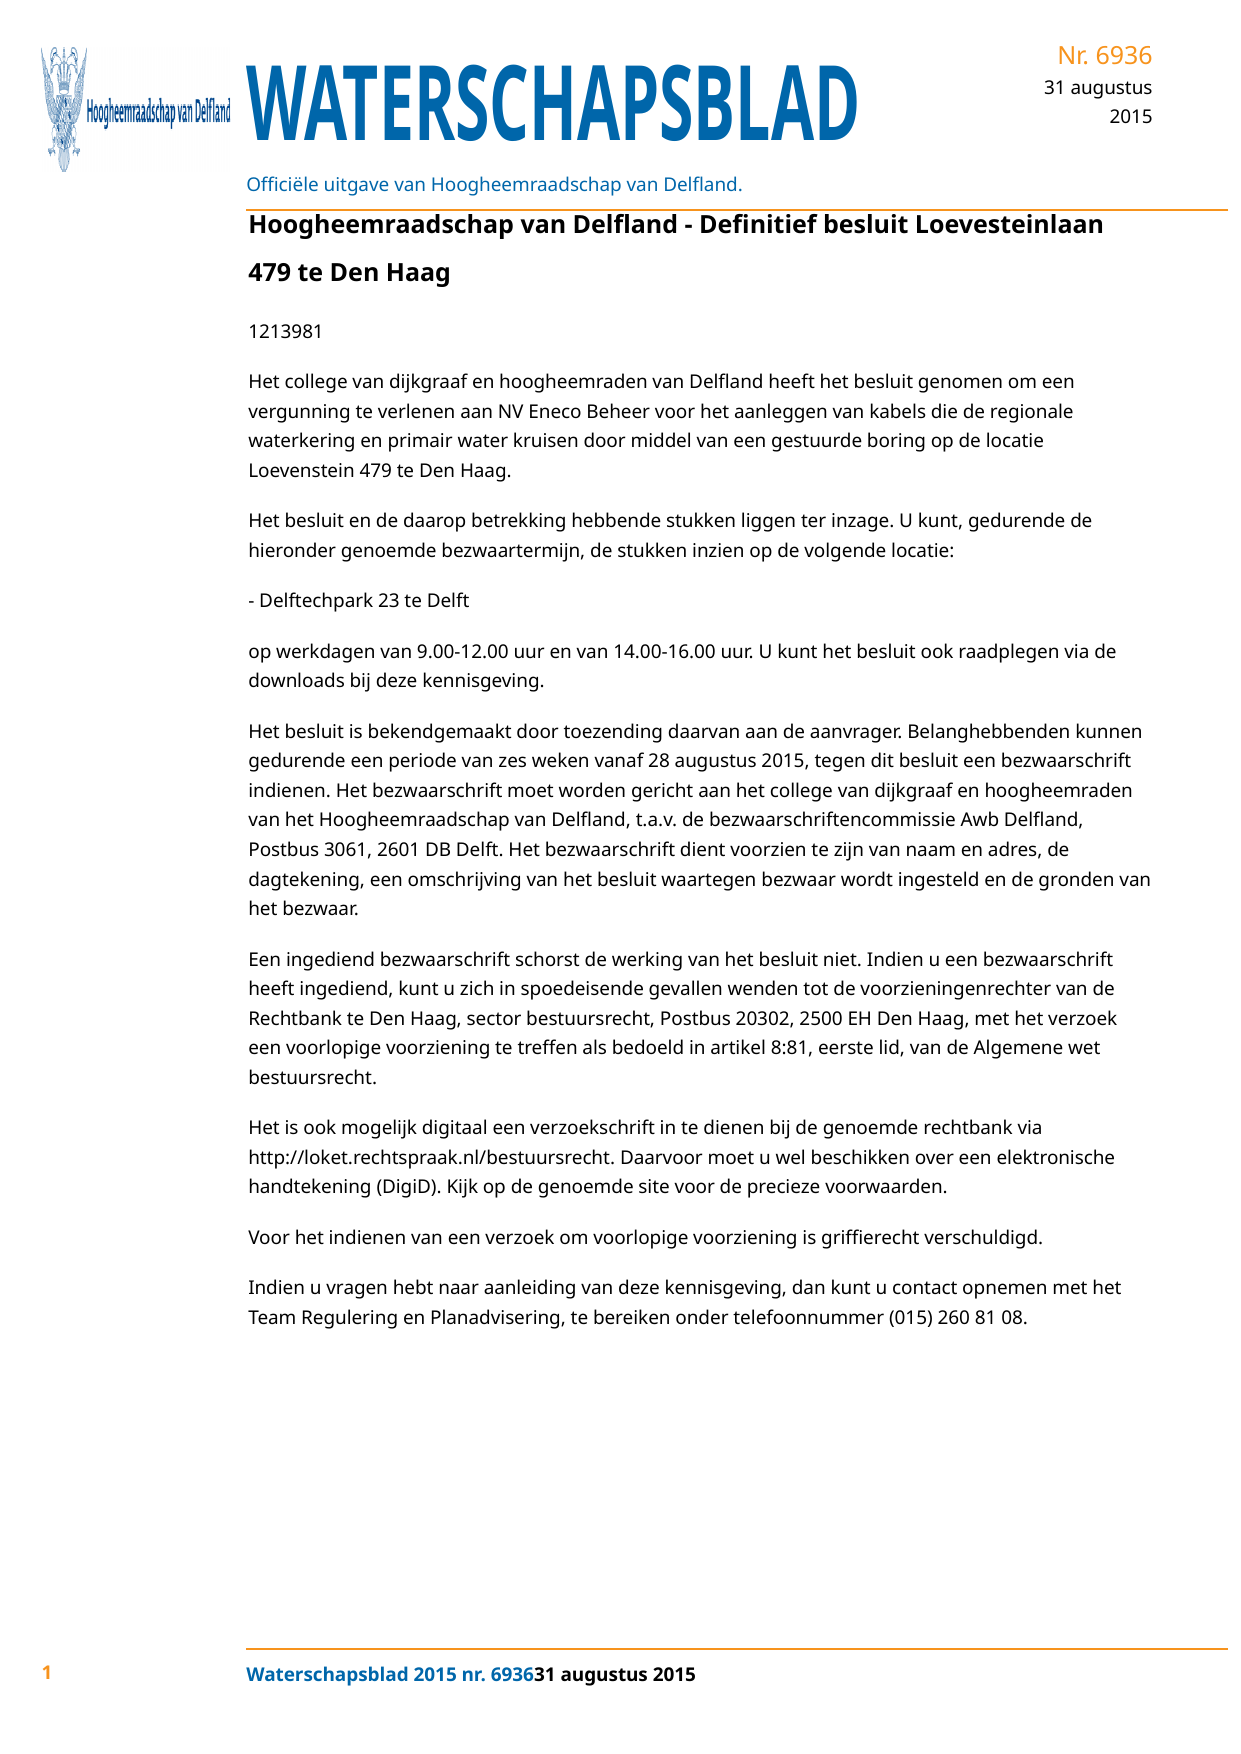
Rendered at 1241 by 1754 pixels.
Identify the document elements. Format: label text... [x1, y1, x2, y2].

text op werkdagen van 9.00-12.00 uur en van 14.00-16.00 uur. U kunt het besluit ook raadplegen via de downloads bij deze kennisgeving. [248, 638, 1152, 693]
text Een ingediend bezwaarschrift schorst de werking van het besluit niet. Indien u een bezwaarschrift heeft ingediend, kunt u zich in spoedeisende gevallen wenden tot de voorzieningenrechter van de Rechtbank te Den Haag, sector bestuursrecht, Postbus 20302, 2500 EH Den Haag, met het verzoek een voorlopige voorziening te treffen als bedoeld in artikel 8:81, eerste lid, van de Algemene wet bestuursrecht. [248, 946, 1152, 1090]
text Het besluit is bekendgemaakt door toezending daarvan aan de aanvrager. Belanghebbenden kunnen gedurende een periode van zes weken vanaf 28 augustus 2015, tegen dit besluit een bezwaarschrift indienen. Het bezwaarschrift moet worden gericht aan het college van dijkgraaf en hoogheemraden van het Hoogheemraadschap van Delfland, t.a.v. de bezwaarschriftencommissie Awb Delfland, Postbus 3061, 2601 DB Delft. Het bezwaarschrift dient voorzien te zijn van naam en adres, de dagtekening, een omschrijving van het besluit waartegen bezwaar wordt ingesteld en de gronden van het bezwaar. [248, 718, 1152, 921]
text Voor het indienen van een verzoek om voorlopige voorziening is griffierecht verschuldigd. [248, 1224, 1152, 1250]
text Het college van dijkgraaf en hoogheemraden van Delfland heeft het besluit genomen om een vergunning te verlenen aan NV Eneco Beheer voor het aanleggen van kabels die de regionale waterkering en primair water kruisen door middel van een gestuurde boring op de locatie Loevenstein 479 te Den Haag. [248, 368, 1152, 483]
picture [41, 47, 231, 172]
text - Delftechpark 23 te Delft [248, 587, 1152, 613]
text Indien u vragen hebt naar aanleiding van deze kennisgeving, dan kunt u contact opnemen met het Team Regulering en Planadvisering, te bereiken onder telefoonnummer (015) 260 81 08. [248, 1274, 1152, 1330]
text 1213981 [248, 318, 1152, 344]
text Het besluit en de daarop betrekking hebbende stukken liggen ter inzage. U kunt, gedurende de hieronder genoemde bezwaartermijn, de stukken inzien op de volgende locatie: [248, 507, 1152, 563]
text Het is ook mogelijk digitaal een verzoekschrift in te dienen bij de genoemde rechtbank via http://loket.rechtspraak.nl/bestuursrecht. Daarvoor moet u wel beschikken over een elektronische handtekening (DigiD). Kijk op de genoemde site voor de precieze voorwaarden. [248, 1114, 1152, 1199]
text Hoogheemraadschap van Delfland - Definitief besluit Loevesteinlaan 479 te Den Haag [248, 211, 1152, 288]
